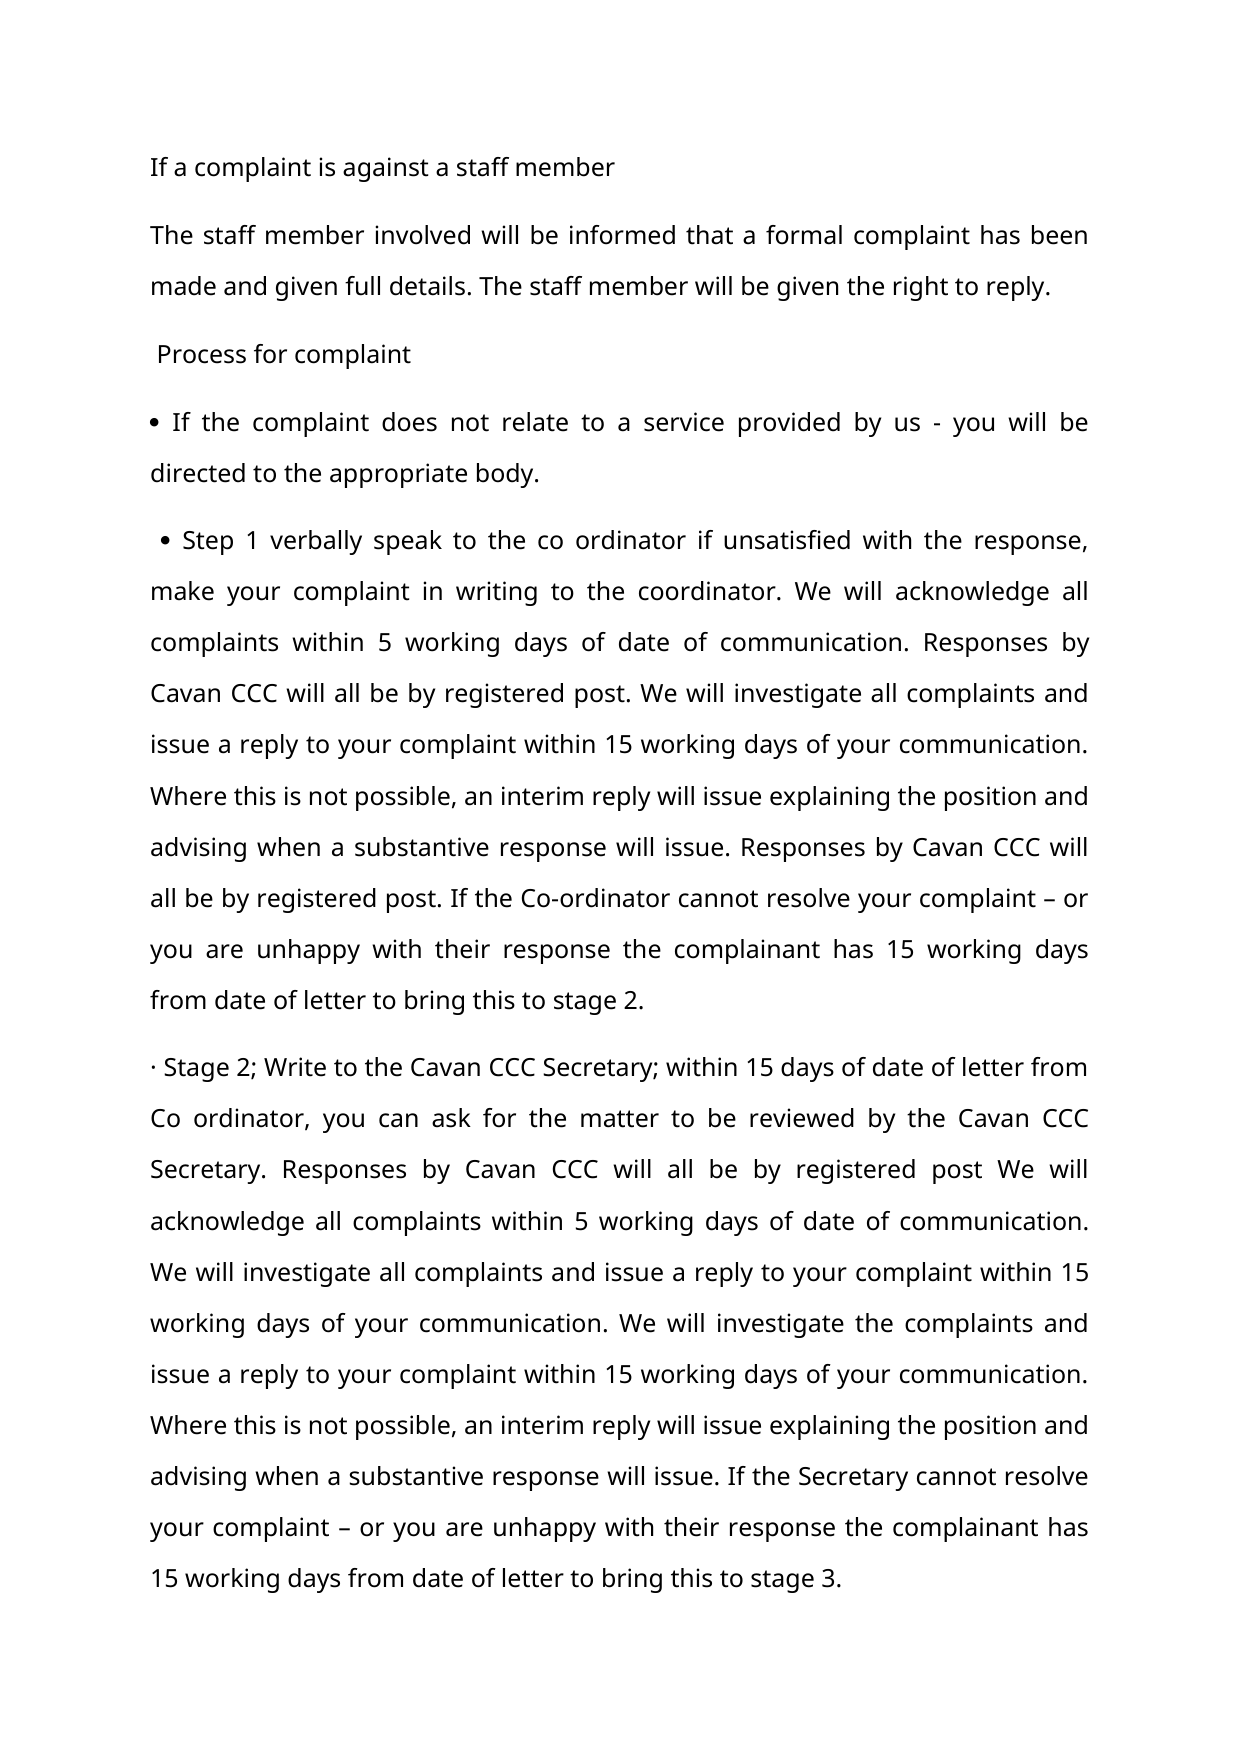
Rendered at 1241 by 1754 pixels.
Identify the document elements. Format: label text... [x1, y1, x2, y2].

text · If the complaint does not relate to a service provided by us - you will be directed to the appropriate body. [150, 404, 1090, 489]
text The staff member involved will be informed that a formal complaint has been made and given full details. The staff member will be given the right to reply. [150, 218, 1090, 303]
text · Stage 2; Write to the Cavan CCC Secretary; within 15 days of date of letter from Co ordinator, you can ask for the matter to be reviewed by the Cavan CCC Secretary. Responses by Cavan CCC will all be by registered post We will acknowledge all complaints within 5 working days of date of communication. We will investigate all complaints and issue a reply to your complaint within 15 working days of your communication. We will investigate the complaints and issue a reply to your complaint within 15 working days of your communication. Where this is not possible, an interim reply will issue explaining the position and advising when a substantive response will issue. If the Secretary cannot resolve your complaint – or you are unhappy with their response the complainant has 15 working days from date of letter to bring this to stage 3. [150, 1050, 1090, 1594]
text Process for complaint [150, 336, 1090, 371]
text If a complaint is against a staff member [150, 150, 1090, 184]
text · Step 1 verbally speak to the co ordinator if unsatisfied with the response, make your complaint in writing to the coordinator. We will acknowledge all complaints within 5 working days of date of communication. Responses by Cavan CCC will all be by registered post. We will investigate all complaints and issue a reply to your complaint within 15 working days of your communication. Where this is not possible, an interim reply will issue explaining the position and advising when a substantive response will issue. Responses by Cavan CCC will all be by registered post. If the Co-ordinator cannot resolve your complaint – or you are unhappy with their response the complainant has 15 working days from date of letter to bring this to stage 2. [150, 523, 1090, 1016]
